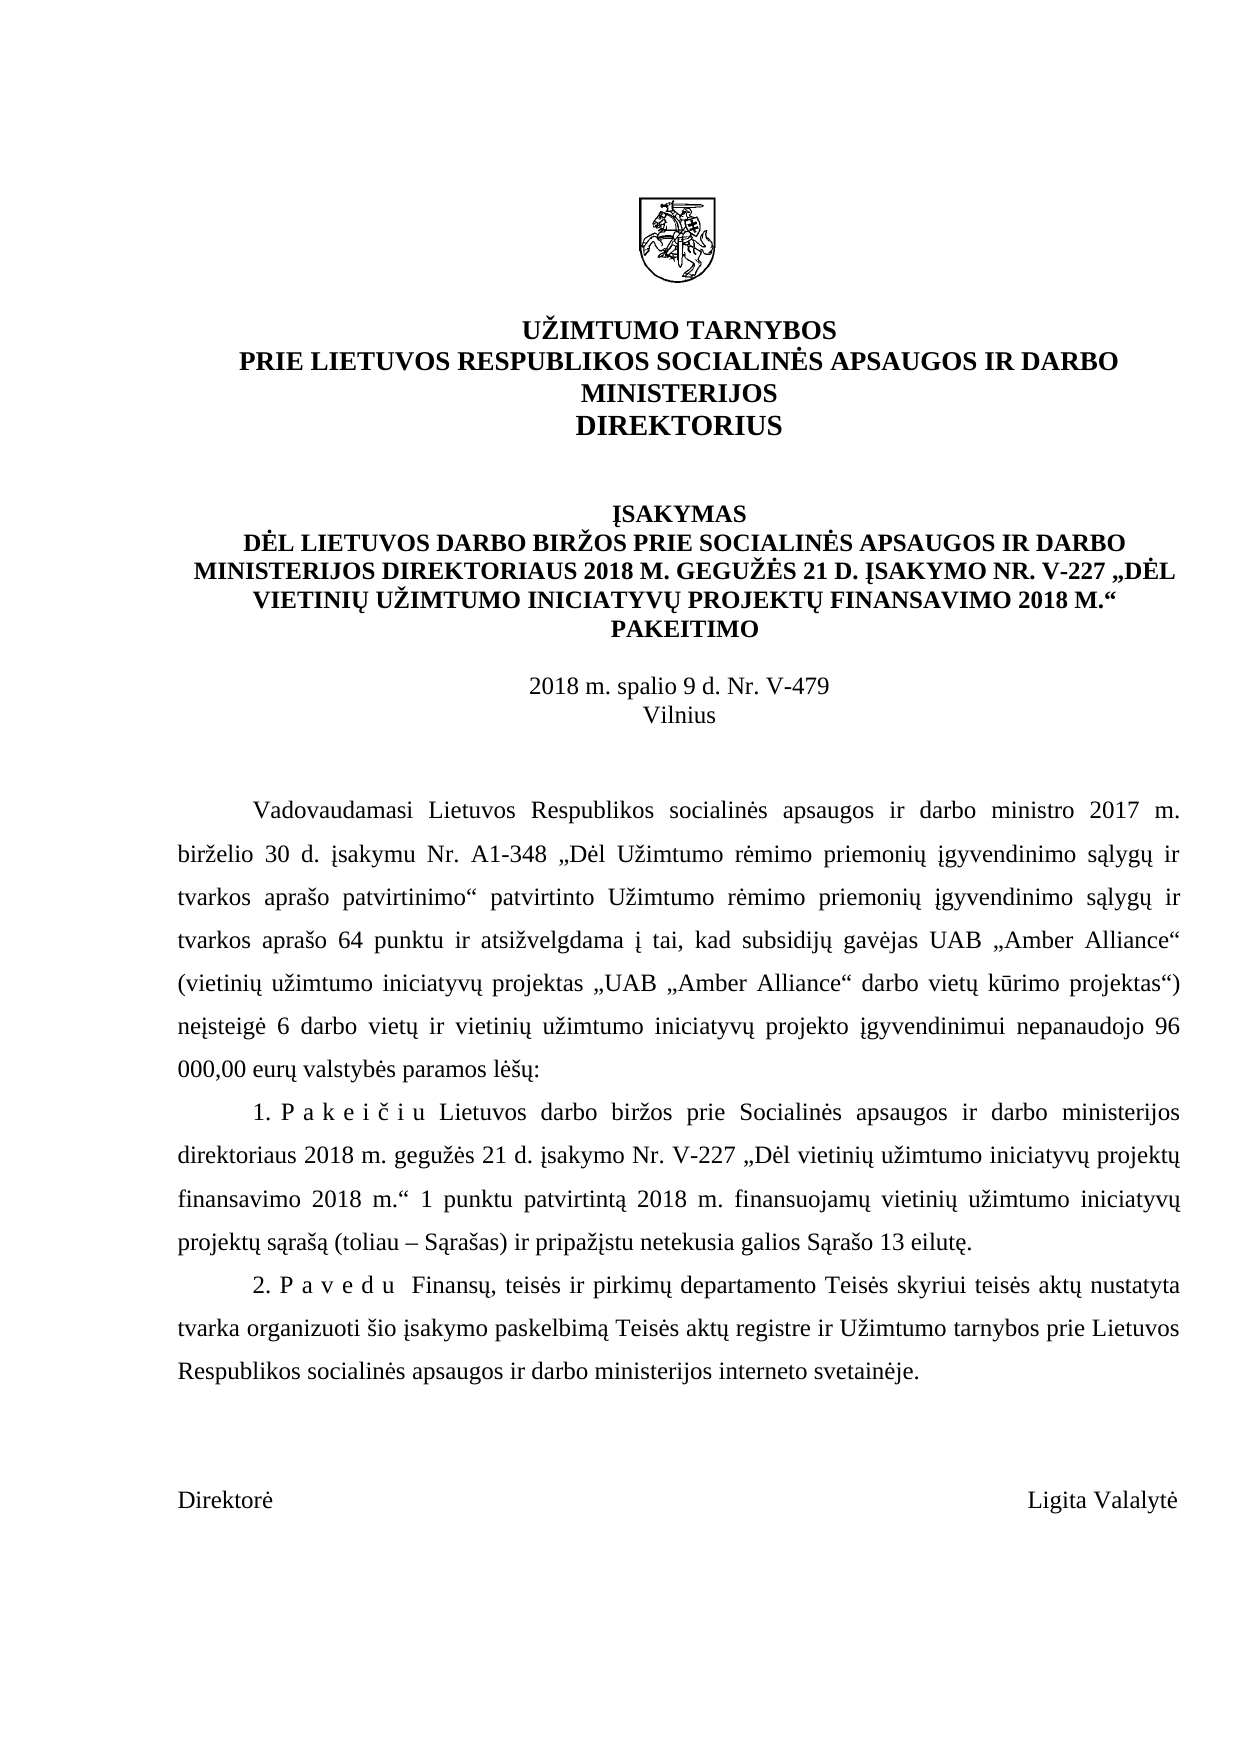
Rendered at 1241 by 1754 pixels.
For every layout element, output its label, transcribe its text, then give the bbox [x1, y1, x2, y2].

text Vadovaudamasi Lietuvos Respublikos socialinės apsaugos ir darbo ministro 2017 m. birželio 30 d. įsakymu Nr. A1-348 „Dėl Užimtumo rėmimo priemonių įgyvendinimo sąlygų ir tvarkos aprašo patvirtinimo“ patvirtinto Užimtumo rėmimo priemonių įgyvendinimo sąlygų ir tvarkos aprašo 64 punktu ir atsižvelgdama į tai, kad subsidijų gavėjas UAB „Amber Alliance“ (vietinių užimtumo iniciatyvų projektas „UAB „Amber Alliance“ darbo vietų kūrimo projektas“) neįsteigė 6 darbo vietų ir vietinių užimtumo iniciatyvų projekto įgyvendinimui nepanaudojo 96 000,00 eurų valstybės paramos lėšų: [177, 796, 1181, 1083]
text Vilnius [177, 700, 1181, 729]
text užimtumo tarnybos prie LIETUVOS RESPUBLIKOS socialinės apsaugos ir darbo ministerijos DIREKTORIUS [177, 314, 1181, 441]
text 2018 m. spalio 9 d. Nr. V-479 [177, 671, 1181, 700]
text 1. Pakeičiu Lietuvos darbo biržos prie Socialinės apsaugos ir darbo ministerijos direktoriaus 2018 m. gegužės 21 d. įsakymo Nr. V-227 „Dėl vietinių užimtumo iniciatyvų projektų finansavimo 2018 m.“ 1 punktu patvirtintą 2018 m. finansuojamų vietinių užimtumo iniciatyvų projektų sąrašą (toliau – Sąrašas) ir pripažįstu netekusia galios Sąrašo 13 eilutę. [177, 1097, 1181, 1256]
text DĖL Lietuvos darbo biržos PRIE SOCIALINĖS APSAUGOS IR DARBO MINISTERIJOS direktoriaus 2018 m. gegužės 21 d. įsakymo Nr. V-227 „Dėl vietinių užimtumo iniciatyvų projektų finansavimo 2018 M.“ pakeitimo [177, 528, 1192, 643]
text ĮSAKYMAS [177, 499, 1181, 528]
text Direktorė Ligita Valalytė [177, 1486, 1181, 1514]
text 2. Pavedu Finansų, teisės ir pirkimų departamento Teisės skyriui teisės aktų nustatyta tvarka organizuoti šio įsakymo paskelbimą Teisės aktų registre ir Užimtumo tarnybos prie Lietuvos Respublikos socialinės apsaugos ir darbo ministerijos interneto svetainėje. [177, 1270, 1181, 1385]
